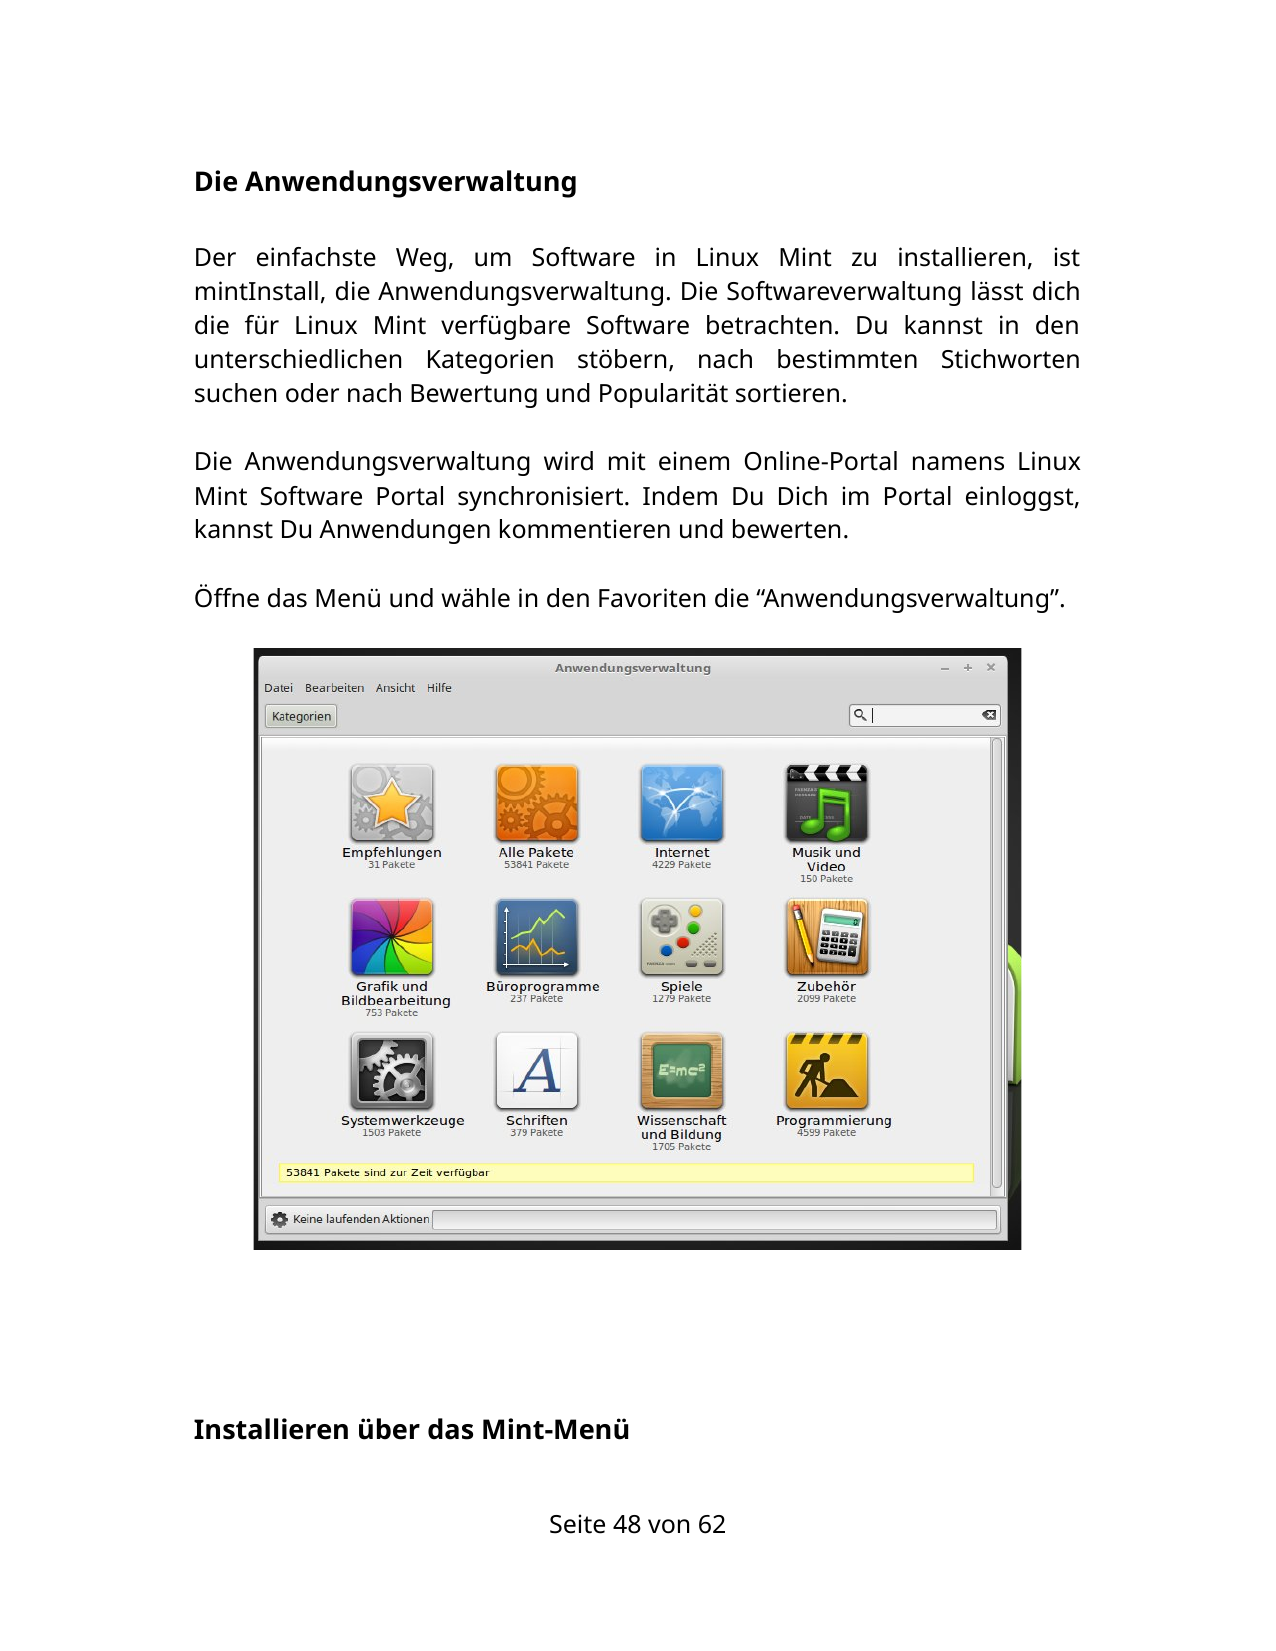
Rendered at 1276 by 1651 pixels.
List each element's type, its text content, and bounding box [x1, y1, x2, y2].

picture [253, 648, 1022, 1250]
text Öffne das Menü und wähle in den Favoriten die “Anwendungsverwaltung”. [187, 580, 1088, 614]
text Die Anwendungsverwaltung wird mit einem Online-Portal namens Linux Mint Software Portal synchronisiert. Indem Du Dich im Portal einloggst, kannst Du Anwendungen kommentieren und bewerten. [187, 444, 1088, 546]
text Der einfachste Weg, um Software in Linux Mint zu installieren, ist mintInstall, die Anwendungsverwaltung. Die Softwareverwaltung lässt dich die für Linux Mint verfügbare Software betrachten. Du kannst in den unterschiedlichen Kategorien stöbern, nach bestimmten Stichworten suchen oder nach Bewertung und Popularität sortieren. [187, 240, 1088, 410]
subtitle Installieren über das Mint-Menü [187, 1404, 1088, 1448]
subtitle Die Anwendungsverwaltung [187, 156, 1088, 199]
